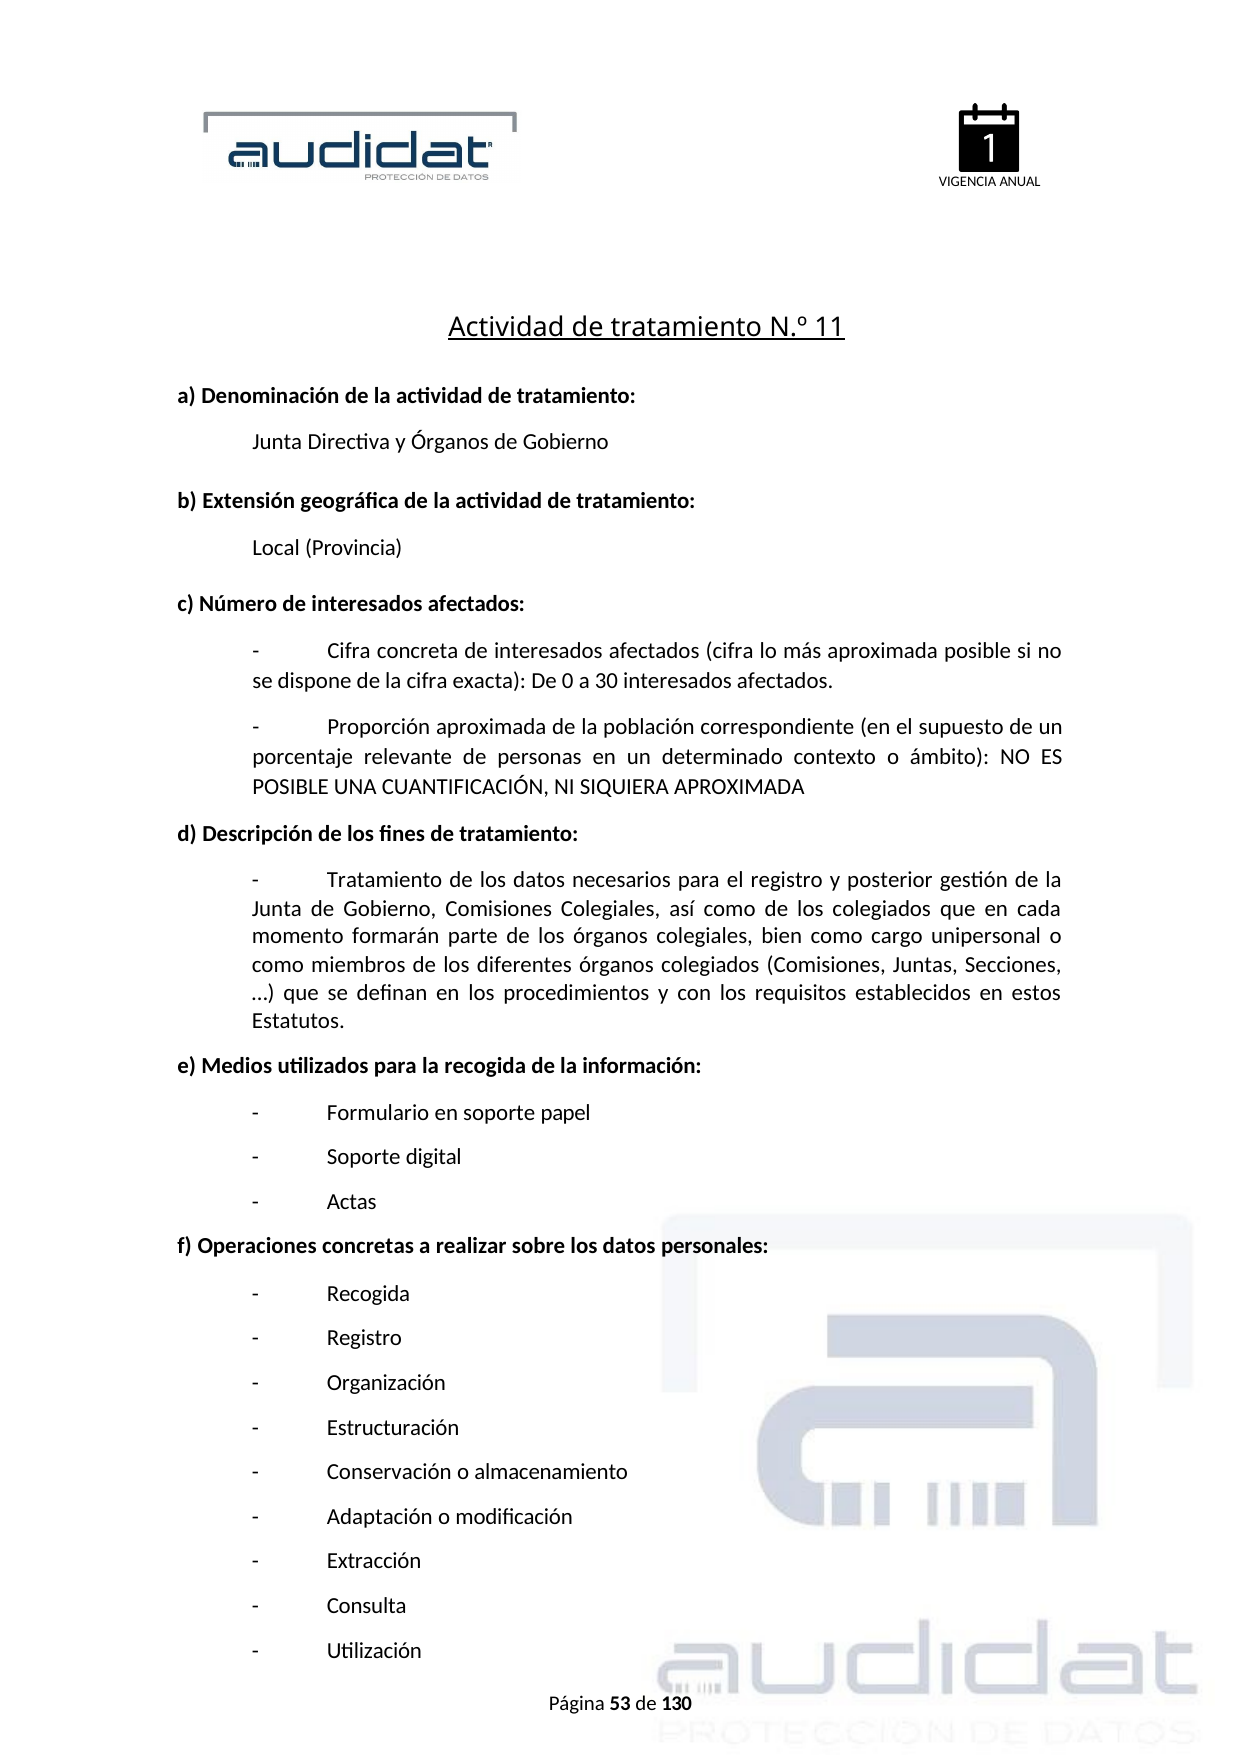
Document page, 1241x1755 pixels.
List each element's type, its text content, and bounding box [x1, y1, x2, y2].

list Medios utilizados para la recogida de la información: [177, 1051, 1226, 1079]
list Tratamiento de los datos necesarios para el registro y posterior gestión de la Junta de Gobierno, Comisiones Colegiales, así como de los colegiados que en cada momento formarán parte de los órganos colegiales, bien como cargo unipersonal o como miembros de los diferentes órganos colegiados (Comisiones, Juntas, Secciones,…) que se definan en los procedimientos y con los requisitos establecidos en estos Estatutos. [252, 866, 1063, 1034]
list [1215, 1636, 1226, 1664]
list Operaciones concretas a realizar sobre los datos personales: [177, 1232, 640, 1260]
list [1215, 1279, 1226, 1307]
list Actas [252, 1187, 1226, 1215]
list Organización [252, 1368, 640, 1396]
list Soporte digital [252, 1142, 1226, 1170]
list [1215, 1547, 1226, 1575]
list [1215, 1592, 1226, 1619]
list Número de interesados afectados: [177, 589, 1226, 617]
list Proporción aproximada de la población correspondiente (en el supuesto de un porcentaje relevante de personas en un determinado contexto o ámbito): NO ES POSIBLE UNA CUANTIFICACIÓN, NI SIQUIERA APROXIMADA [252, 712, 1064, 800]
list Formulario en soporte papel [252, 1098, 1226, 1126]
list Denominación de la actividad de tratamiento: [177, 381, 1226, 409]
list Estructuración [252, 1413, 640, 1441]
subtitle Actividad de tratamiento N.º 11 [448, 307, 1226, 344]
list Extracción [252, 1547, 640, 1575]
list Utilización [252, 1636, 640, 1664]
list [1215, 1368, 1226, 1396]
list [1215, 1413, 1226, 1441]
list Registro [252, 1323, 640, 1351]
list Descripción de los fines de tratamiento: [177, 819, 1226, 847]
text Página 53 de 130 [163, 1691, 640, 1716]
list Adaptación o modificación [252, 1502, 640, 1530]
list Recogida [252, 1279, 640, 1307]
list Conservación o almacenamiento [252, 1457, 640, 1486]
list Extensión geográfica de la actividad de tratamiento: [177, 486, 1226, 514]
text Junta Directiva y Órganos de Gobierno [252, 427, 1226, 455]
list Consulta [252, 1592, 640, 1619]
text Local (Provincia) [252, 533, 1226, 561]
list [1215, 1323, 1226, 1351]
list Cifra concreta de interesados afectados (cifra lo más aproximada posible si no se dispone de la cifra exacta): De 0 a 30 interesados afectados. [252, 636, 1063, 694]
